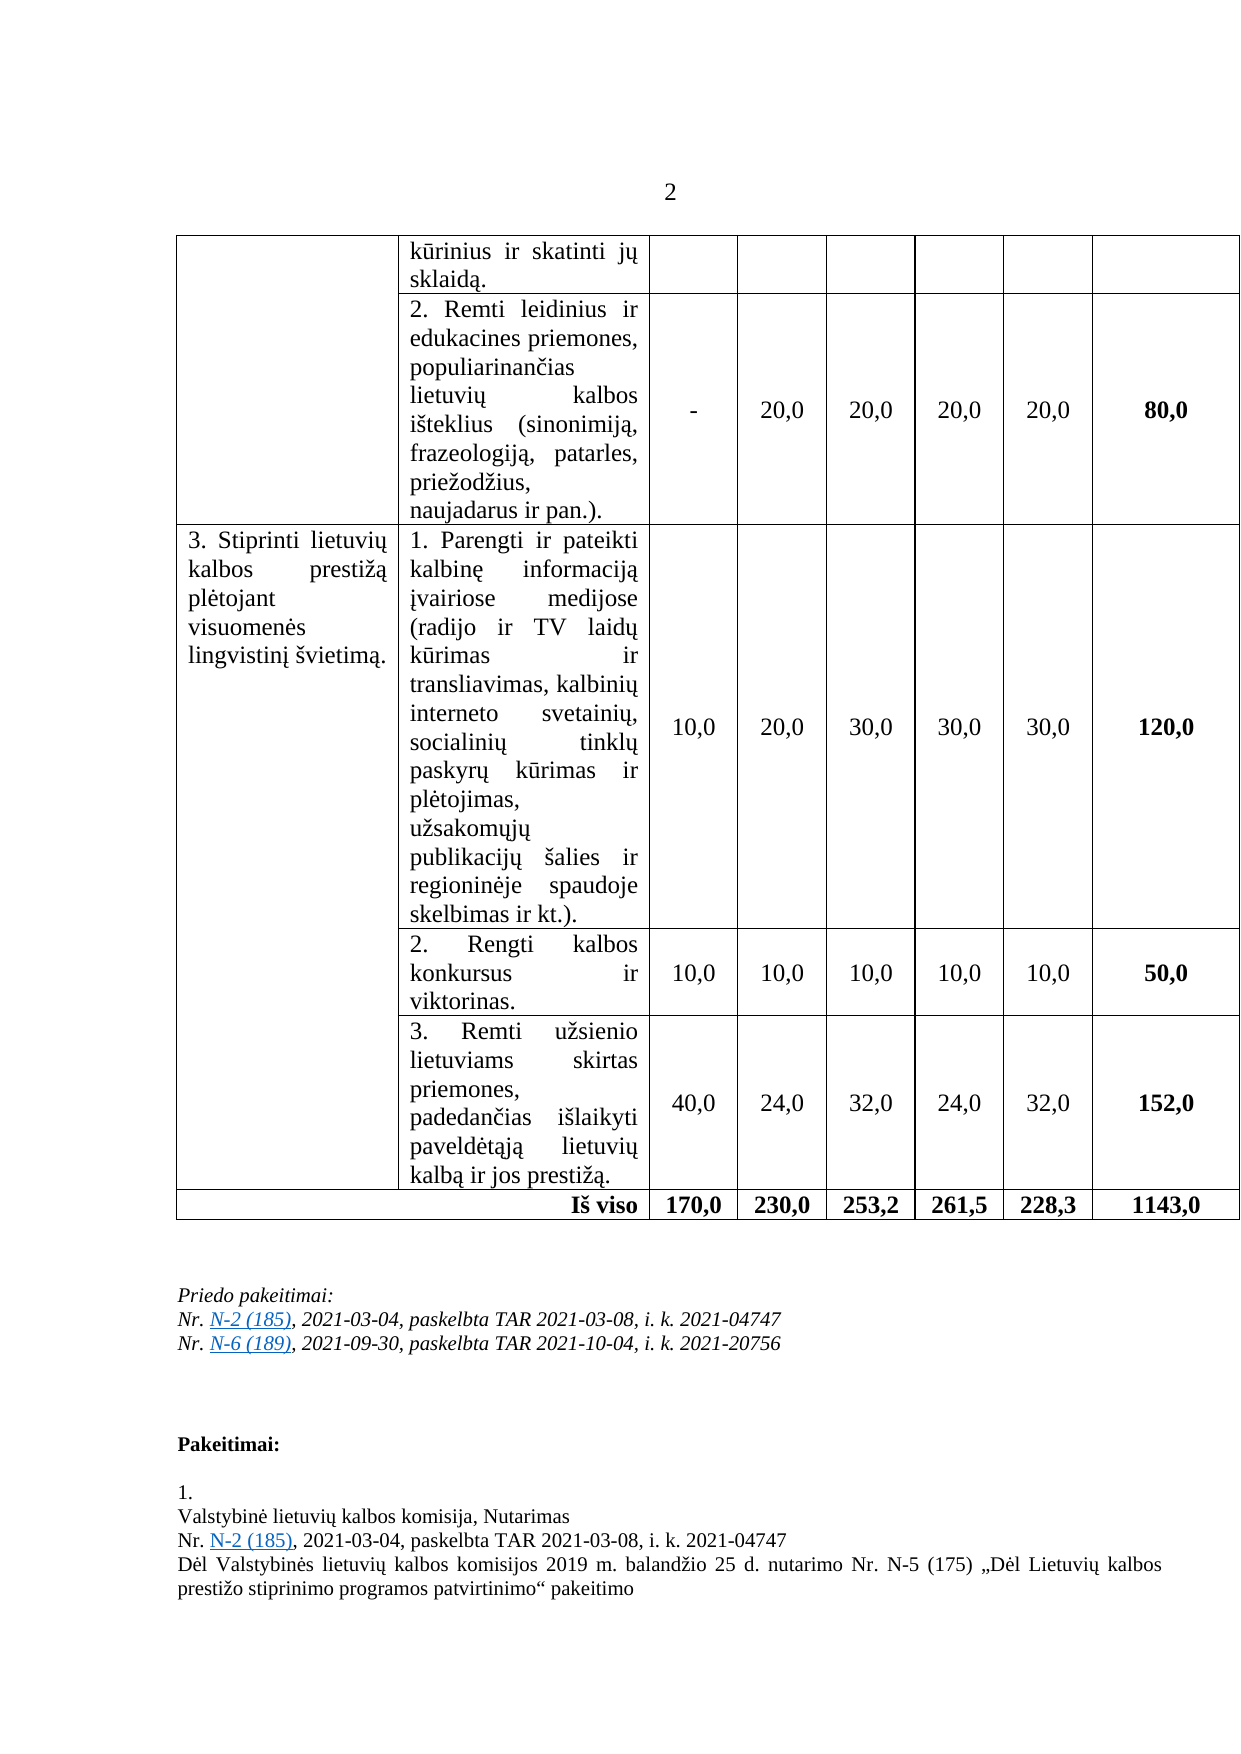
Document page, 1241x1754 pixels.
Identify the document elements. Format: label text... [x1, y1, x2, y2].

table_cell 40,0 [650, 1016, 737, 1189]
table_cell 152,0 [1093, 1016, 1239, 1189]
table_cell [1093, 236, 1239, 293]
table_cell 10,0 [738, 929, 826, 1015]
table_cell 170,0 [650, 1190, 737, 1218]
table_cell 24,0 [738, 1016, 826, 1189]
text Priedo pakeitimai: [177, 1283, 1163, 1307]
table_cell 20,0 [738, 525, 826, 928]
table_cell 120,0 [1093, 525, 1239, 928]
table_cell 230,0 [738, 1190, 826, 1218]
table_cell 3. Remti užsienio lietuviams skirtas priemones, padedančias išlaikyti paveldėtąją lietuvių kalbą ir jos prestižą. [399, 1016, 649, 1189]
table_cell 10,0 [650, 525, 737, 928]
table_cell 3. Stiprinti lietuvių kalbos prestižą plėtojant visuomenės lingvistinį švietimą. [177, 525, 398, 1189]
table_cell [916, 236, 1003, 293]
table_cell - [650, 236, 737, 293]
table_cell 30,0 [1004, 525, 1092, 928]
table_cell - [650, 294, 737, 524]
table_cell 10,0 [1004, 929, 1092, 1015]
text Nr. N-2 (185), 2021-03-04, paskelbta TAR 2021-03-08, i. k. 2021-04747 [177, 1307, 1163, 1331]
text Nr. N-6 (189), 2021-09-30, paskelbta TAR 2021-10-04, i. k. 2021-20756 [177, 1331, 1163, 1355]
table_cell 20,0 [916, 294, 1003, 524]
text Nr. N-2 (185), 2021-03-04, paskelbta TAR 2021-03-08, i. k. 2021-04747 [177, 1528, 1163, 1552]
table_cell 80,0 [1093, 294, 1239, 524]
table_cell 30,0 [916, 525, 1003, 928]
table_cell 50,0 [1093, 929, 1239, 1015]
table_cell 2. Remti leidinius ir edukacines priemones, populiarinančias lietuvių kalbos išteklius (sinonimiją, frazeologiją, patarles, priežodžius, naujadarus ir pan.). [399, 294, 649, 524]
table_cell 2. Rengti kalbos konkursus ir viktorinas. [399, 929, 649, 1015]
table_cell 228,3 [1004, 1190, 1092, 1218]
table_cell 253,2 [827, 1190, 914, 1218]
table_cell 32,0 [827, 1016, 914, 1189]
table_cell [738, 236, 826, 293]
text Dėl Valstybinės lietuvių kalbos komisijos 2019 m. balandžio 25 d. nutarimo Nr. N-5 (175) „Dėl Lietuvių kalbos prestižo stiprinimo programos patvirtinimo“ pakeitimo [177, 1552, 1163, 1600]
table_cell 30,0 [827, 525, 914, 928]
text Valstybinė lietuvių kalbos komisija, Nutarimas [177, 1504, 1163, 1528]
table_cell [827, 236, 914, 293]
table_cell 20,0 [827, 294, 914, 524]
table_cell 1143,0 [1093, 1190, 1239, 1218]
table_cell 1. Parengti ir pateikti kalbinę informaciją įvairiose medijose (radijo ir TV laidų kūrimas ir transliavimas, kalbinių interneto svetainių, socialinių tinklų paskyrų kūrimas ir plėtojimas, užsakomųjų publikacijų šalies ir regioninėje spaudoje skelbimas ir kt.). [399, 525, 649, 928]
table_cell 10,0 [650, 929, 737, 1015]
table_cell 10,0 [916, 929, 1003, 1015]
table_cell [1004, 236, 1092, 293]
table_cell kūrinius ir skatinti jų sklaidą. [399, 236, 649, 293]
table_cell 261,5 [916, 1190, 1003, 1218]
table_cell [177, 236, 398, 524]
text 1. [177, 1480, 1163, 1504]
table_cell 24,0 [916, 1016, 1003, 1189]
table_cell 32,0 [1004, 1016, 1092, 1189]
table_cell 20,0 [738, 294, 826, 524]
table_cell 20,0 [1004, 294, 1092, 524]
table_cell 10,0 [827, 929, 914, 1015]
table_cell Iš viso [177, 1190, 649, 1218]
text Pakeitimai: [177, 1432, 1163, 1456]
